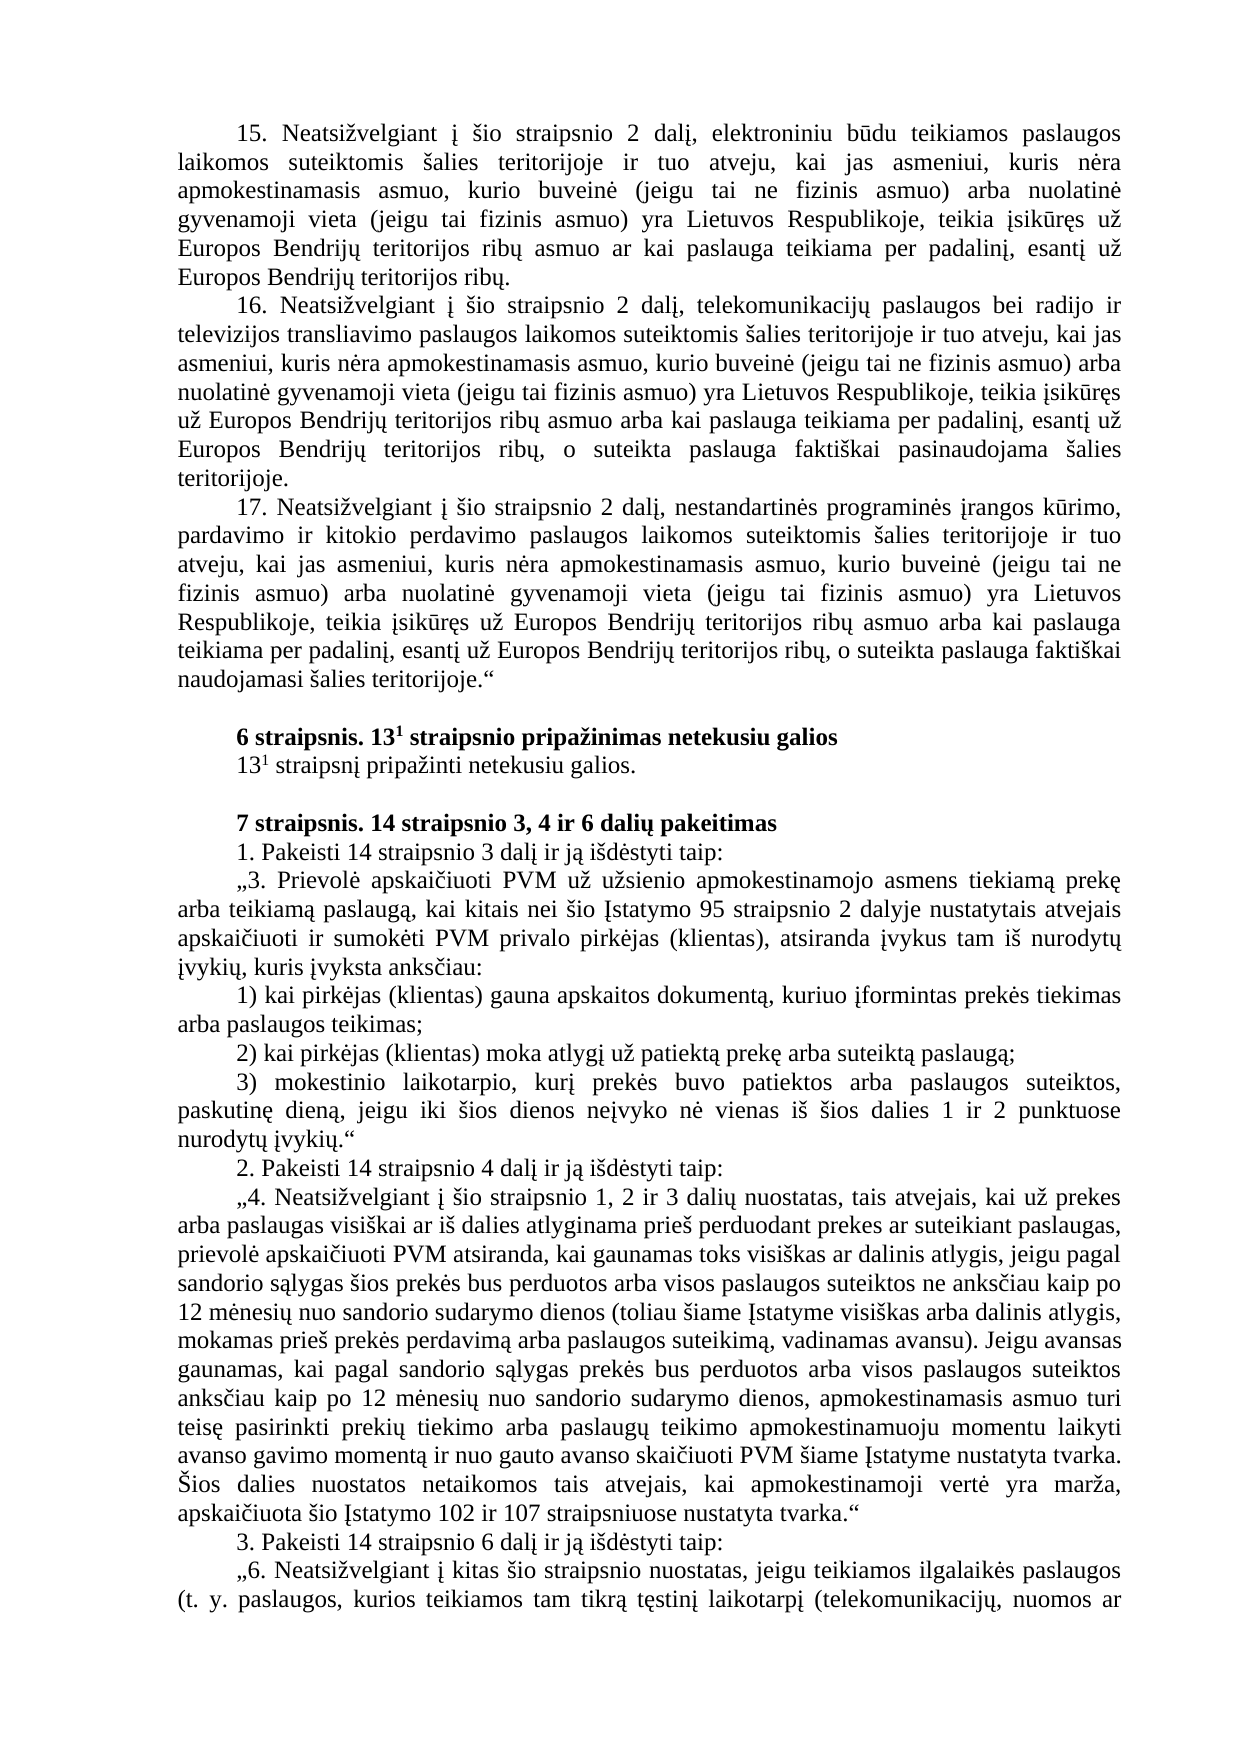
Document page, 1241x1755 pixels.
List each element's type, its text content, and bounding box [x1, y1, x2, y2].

text 3. Pakeisti 14 straipsnio 6 dalį ir ją išdėstyti taip: [177, 1527, 1122, 1556]
text 131 straipsnį pripažinti netekusiu galios. [177, 751, 1122, 779]
text 7 straipsnis. 14 straipsnio 3, 4 ir 6 dalių pakeitimas [177, 808, 1122, 837]
text 1) kai pirkėjas (klientas) gauna apskaitos dokumentą, kuriuo įformintas prekės tiekimas arba paslaugos teikimas; [177, 981, 1122, 1038]
text 1. Pakeisti 14 straipsnio 3 dalį ir ją išdėstyti taip: [177, 837, 1122, 866]
text 15. Neatsižvelgiant į šio straipsnio 2 dalį, elektroniniu būdu teikiamos paslaugos laikomos suteiktomis šalies teritorijoje ir tuo atveju, kai jas asmeniui, kuris nėra apmokestinamasis asmuo, kurio buveinė (jeigu tai ne fizinis asmuo) arba nuolatinė gyvenamoji vieta (jeigu tai fizinis asmuo) yra Lietuvos Respublikoje, teikia įsikūręs už Europos Bendrijų teritorijos ribų asmuo ar kai paslauga teikiama per padalinį, esantį už Europos Bendrijų teritorijos ribų. [177, 118, 1122, 291]
text „4. Neatsižvelgiant į šio straipsnio 1, 2 ir 3 dalių nuostatas, tais atvejais, kai už prekes arba paslaugas visiškai ar iš dalies atlyginama prieš perduodant prekes ar suteikiant paslaugas, prievolė apskaičiuoti PVM atsiranda, kai gaunamas toks visiškas ar dalinis atlygis, jeigu pagal sandorio sąlygas šios prekės bus perduotos arba visos paslaugos suteiktos ne anksčiau kaip po 12 mėnesių nuo sandorio sudarymo dienos (toliau šiame Įstatyme visiškas arba dalinis atlygis, mokamas prieš prekės perdavimą arba paslaugos suteikimą, vadinamas avansu). Jeigu avansas gaunamas, kai pagal sandorio sąlygas prekės bus perduotos arba visos paslaugos suteiktos anksčiau kaip po 12 mėnesių nuo sandorio sudarymo dienos, apmokestinamasis asmuo turi teisę pasirinkti prekių tiekimo arba paslaugų teikimo apmokestinamuoju momentu laikyti avanso gavimo momentą ir nuo gauto avanso skaičiuoti PVM šiame Įstatyme nustatyta tvarka. Šios dalies nuostatos netaikomos tais atvejais, kai apmokestinamoji vertė yra marža, apskaičiuota šio Įstatymo 102 ir 107 straipsniuose nustatyta tvarka.“ [177, 1182, 1122, 1527]
text 6 straipsnis. 131 straipsnio pripažinimas netekusiu galios [177, 722, 1122, 751]
text 17. Neatsižvelgiant į šio straipsnio 2 dalį, nestandartinės programinės įrangos kūrimo, pardavimo ir kitokio perdavimo paslaugos laikomos suteiktomis šalies teritorijoje ir tuo atveju, kai jas asmeniui, kuris nėra apmokestinamasis asmuo, kurio buveinė (jeigu tai ne fizinis asmuo) arba nuolatinė gyvenamoji vieta (jeigu tai fizinis asmuo) yra Lietuvos Respublikoje, teikia įsikūręs už Europos Bendrijų teritorijos ribų asmuo arba kai paslauga teikiama per padalinį, esantį už Europos Bendrijų teritorijos ribų, o suteikta paslauga faktiškai naudojamasi šalies teritorijoje.“ [177, 492, 1122, 693]
text 16. Neatsižvelgiant į šio straipsnio 2 dalį, telekomunikacijų paslaugos bei radijo ir televizijos transliavimo paslaugos laikomos suteiktomis šalies teritorijoje ir tuo atveju, kai jas asmeniui, kuris nėra apmokestinamasis asmuo, kurio buveinė (jeigu tai ne fizinis asmuo) arba nuolatinė gyvenamoji vieta (jeigu tai fizinis asmuo) yra Lietuvos Respublikoje, teikia įsikūręs už Europos Bendrijų teritorijos ribų asmuo arba kai paslauga teikiama per padalinį, esantį už Europos Bendrijų teritorijos ribų, o suteikta paslauga faktiškai pasinaudojama šalies teritorijoje. [177, 291, 1122, 492]
text 2) kai pirkėjas (klientas) moka atlygį už patiektą prekę arba suteiktą paslaugą; [177, 1038, 1122, 1067]
text 2. Pakeisti 14 straipsnio 4 dalį ir ją išdėstyti taip: [177, 1153, 1122, 1182]
text 3) mokestinio laikotarpio, kurį prekės buvo patiektos arba paslaugos suteiktos, paskutinę dieną, jeigu iki šios dienos neįvyko nė vienas iš šios dalies 1 ir 2 punktuose nurodytų įvykių.“ [177, 1067, 1122, 1153]
text „6. Neatsižvelgiant į kitas šio straipsnio nuostatas, jeigu teikiamos ilgalaikės paslaugos (t. y. paslaugos, kurios teikiamos tam tikrą tęstinį laikotarpį (telekomunikacijų, nuomos ar [177, 1556, 1122, 1613]
text „3. Prievolė apskaičiuoti PVM už užsienio apmokestinamojo asmens tiekiamą prekę arba teikiamą paslaugą, kai kitais nei šio Įstatymo 95 straipsnio 2 dalyje nustatytais atvejais apskaičiuoti ir sumokėti PVM privalo pirkėjas (klientas), atsiranda įvykus tam iš nurodytų įvykių, kuris įvyksta anksčiau: [177, 866, 1122, 981]
